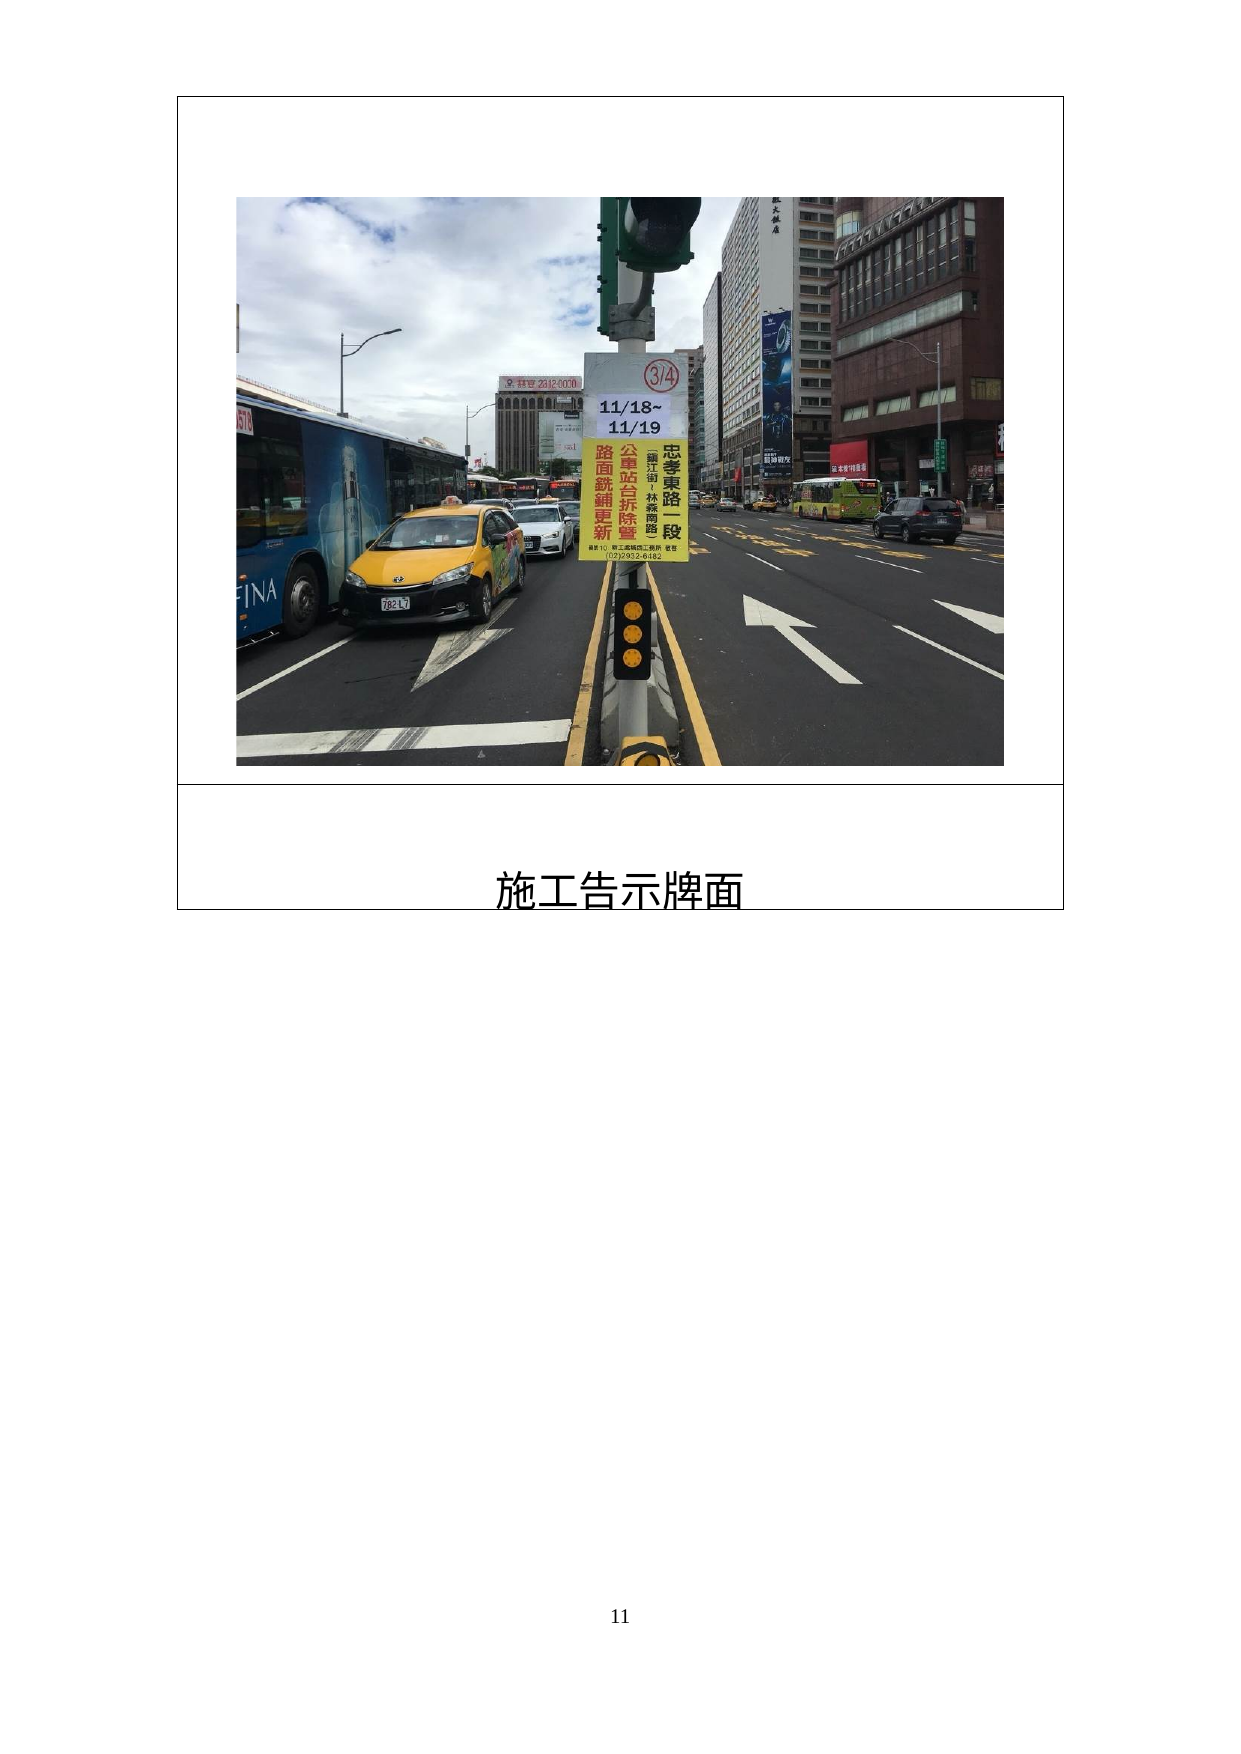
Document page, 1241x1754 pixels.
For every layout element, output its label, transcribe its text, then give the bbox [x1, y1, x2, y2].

table_cell [178, 97, 1063, 784]
table_cell 施工告示牌面 [178, 785, 1063, 909]
